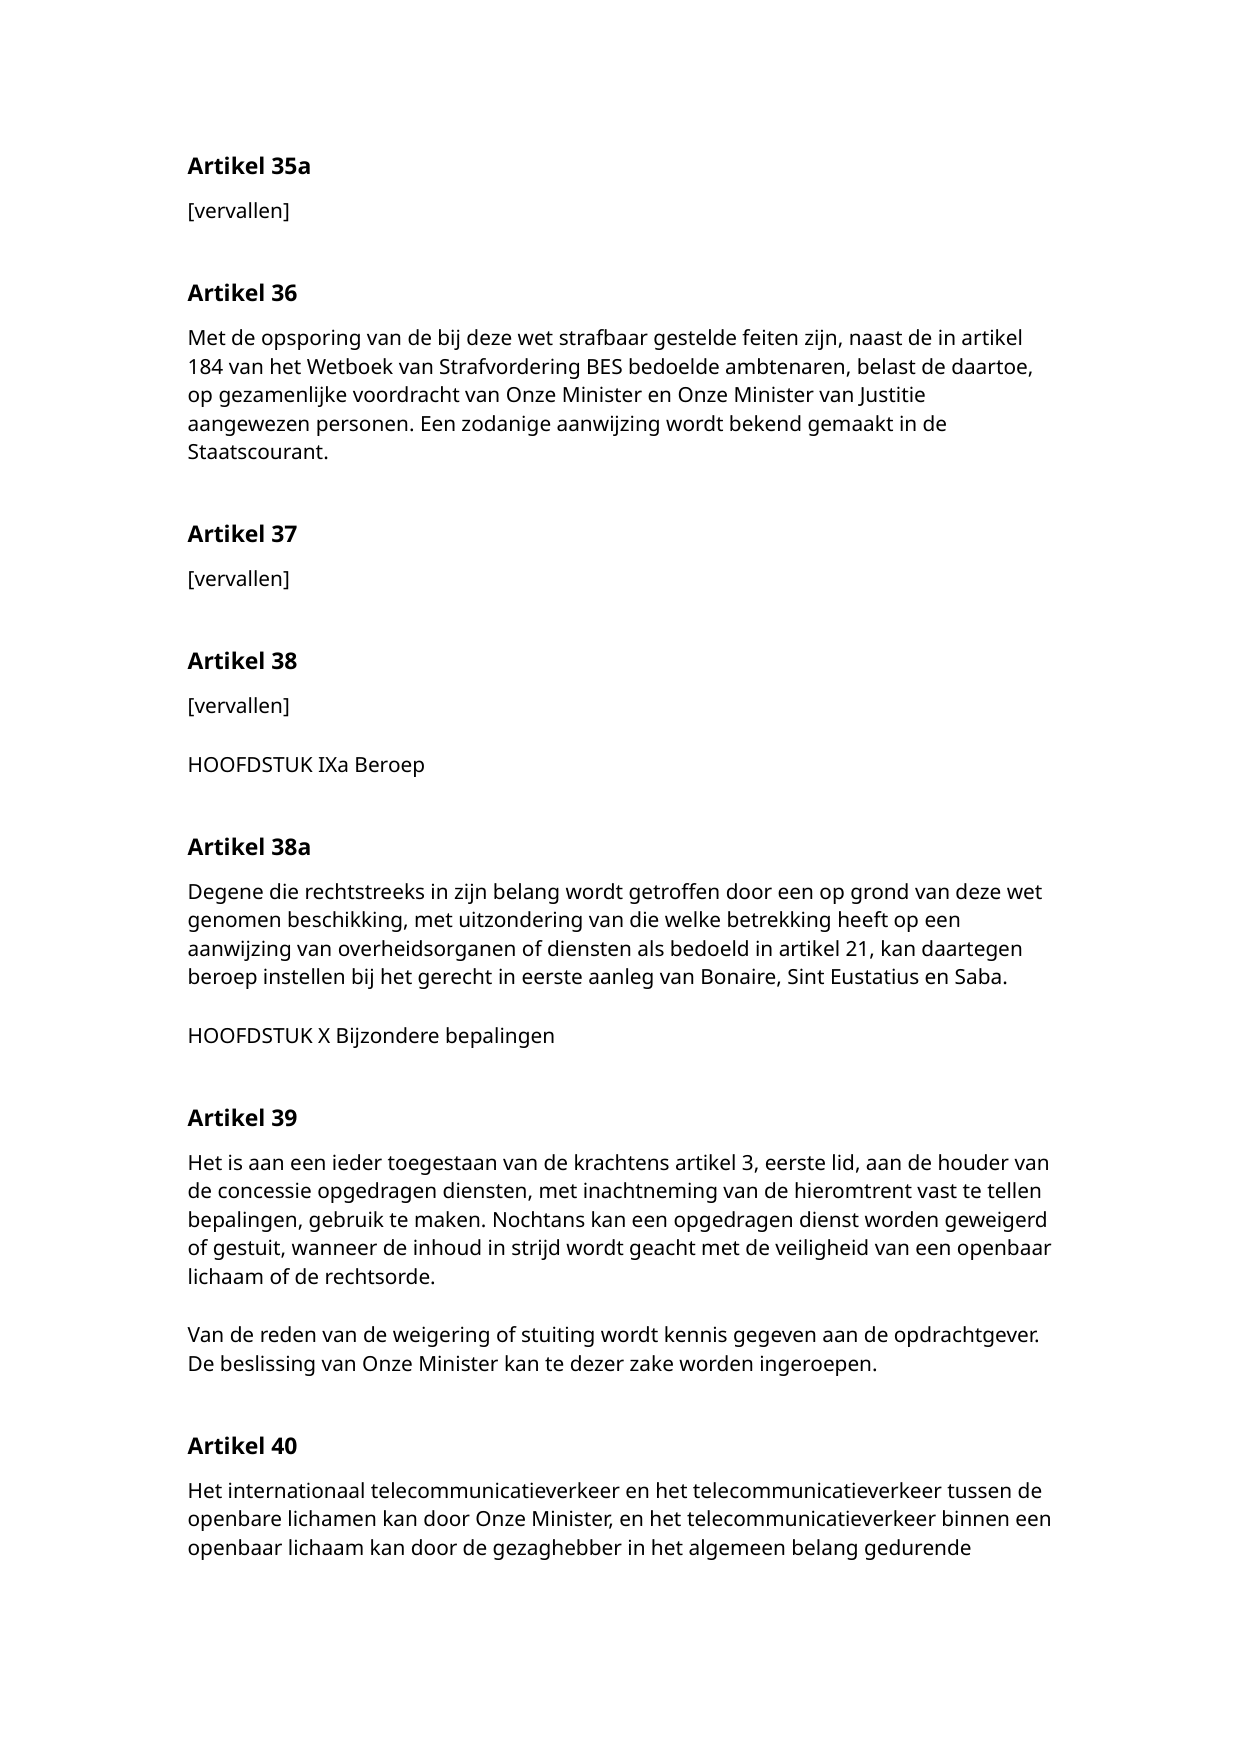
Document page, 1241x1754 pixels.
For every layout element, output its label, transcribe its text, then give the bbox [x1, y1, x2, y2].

subtitle Artikel 39 [187, 1102, 1053, 1133]
subtitle Artikel 40 [187, 1430, 1053, 1461]
text Het is aan een ieder toegestaan van de krachtens artikel 3, eerste lid, aan de houder van de concessie opgedragen diensten, met inachtneming van de hieromtrent vast te tellen bepalingen, gebruik te maken. Nochtans kan een opgedragen dienst worden geweigerd of gestuit, wanneer de inhoud in strijd wordt geacht met de veiligheid van een openbaar lichaam of de rechtsorde. [187, 1148, 1053, 1290]
subtitle Artikel 36 [187, 277, 1053, 308]
text [vervallen] [187, 564, 1053, 593]
text [vervallen] [187, 692, 1053, 720]
subtitle Artikel 35a [187, 150, 1053, 181]
text Degene die rechtstreeks in zijn belang wordt getroffen door een op grond van deze wet genomen beschikking, met uitzondering van die welke betrekking heeft op een aanwijzing van overheidsorganen of diensten als bedoeld in artikel 21, kan daartegen beroep instellen bij het gerecht in eerste aanleg van Bonaire, Sint Eustatius en Saba. [187, 877, 1053, 991]
text [vervallen] [187, 196, 1053, 225]
subtitle HOOFDSTUK IXa Beroep [187, 750, 1053, 778]
subtitle Artikel 38 [187, 645, 1053, 677]
text Met de opsporing van de bij deze wet strafbaar gestelde feiten zijn, naast de in artikel 184 van het Wetboek van Strafvordering BES bedoelde ambtenaren, belast de daartoe, op gezamenlijke voordracht van Onze Minister en Onze Minister van Justitie aangewezen personen. Een zodanige aanwijzing wordt bekend gemaakt in de Staatscourant. [187, 323, 1053, 466]
text Het internationaal telecommunicatieverkeer en het telecommunicatieverkeer tussen de openbare lichamen kan door Onze Minister, en het telecommunicatieverkeer binnen een openbaar lichaam kan door de gezaghebber in het algemeen belang gedurende [187, 1476, 1053, 1561]
subtitle HOOFDSTUK X Bijzondere bepalingen [187, 1021, 1053, 1049]
subtitle Artikel 38a [187, 831, 1053, 862]
subtitle Artikel 37 [187, 518, 1053, 549]
text Van de reden van de weigering of stuiting wordt kennis gegeven aan de opdrachtgever. De beslissing van Onze Minister kan te dezer zake worden ingeroepen. [187, 1320, 1053, 1377]
